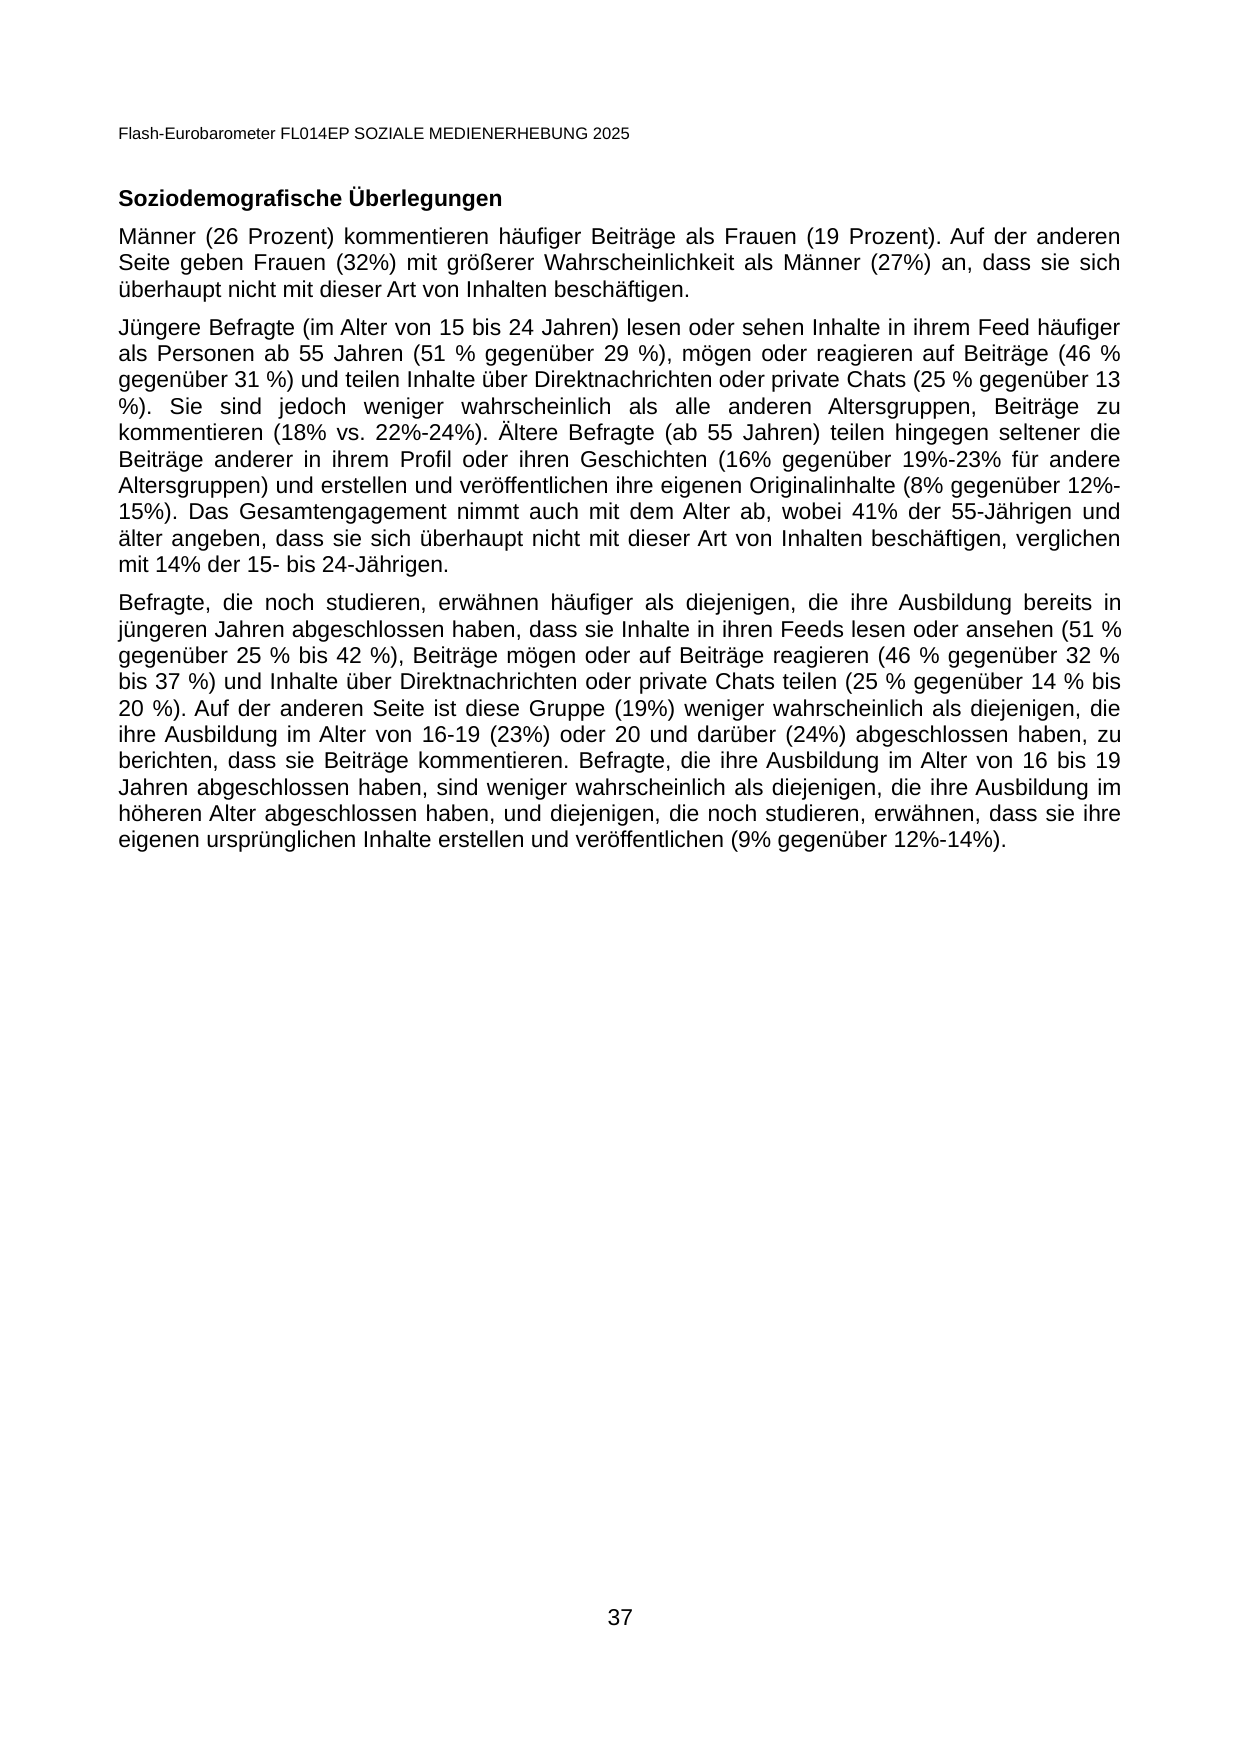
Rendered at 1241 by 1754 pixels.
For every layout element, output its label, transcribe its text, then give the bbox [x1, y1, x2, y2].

text Jüngere Befragte (im Alter von 15 bis 24 Jahren) lesen oder sehen Inhalte in ihrem Feed häufiger als Personen ab 55 Jahren (51 % gegenüber 29 %), mögen oder reagieren auf Beiträge (46 % gegenüber 31 %) und teilen Inhalte über Direktnachrichten oder private Chats (25 % gegenüber 13 %). Sie sind jedoch weniger wahrscheinlich als alle anderen Altersgruppen, Beiträge zu kommentieren (18% vs. 22%-24%). Ältere Befragte (ab 55 Jahren) teilen hingegen seltener die Beiträge anderer in ihrem Profil oder ihren Geschichten (16% gegenüber 19%-23% für andere Altersgruppen) und erstellen und veröffentlichen ihre eigenen Originalinhalte (8% gegenüber 12%-15%). Das Gesamtengagement nimmt auch mit dem Alter ab, wobei 41% der 55-Jährigen und älter angeben, dass sie sich überhaupt nicht mit dieser Art von Inhalten beschäftigen, verglichen mit 14% der 15- bis 24-Jährigen. [118, 314, 1122, 577]
text Befragte, die noch studieren, erwähnen häufiger als diejenigen, die ihre Ausbildung bereits in jüngeren Jahren abgeschlossen haben, dass sie Inhalte in ihren Feeds lesen oder ansehen (51 % gegenüber 25 % bis 42 %), Beiträge mögen oder auf Beiträge reagieren (46 % gegenüber 32 % bis 37 %) und Inhalte über Direktnachrichten oder private Chats teilen (25 % gegenüber 14 % bis 20 %). Auf der anderen Seite ist diese Gruppe (19%) weniger wahrscheinlich als diejenigen, die ihre Ausbildung im Alter von 16-19 (23%) oder 20 und darüber (24%) abgeschlossen haben, zu berichten, dass sie Beiträge kommentieren. Befragte, die ihre Ausbildung im Alter von 16 bis 19 Jahren abgeschlossen haben, sind weniger wahrscheinlich als diejenigen, die ihre Ausbildung im höheren Alter abgeschlossen haben, und diejenigen, die noch studieren, erwähnen, dass sie ihre eigenen ursprünglichen Inhalte erstellen und veröffentlichen (9% gegenüber 12%-14%). [118, 589, 1122, 853]
text Männer (26 Prozent) kommentieren häufiger Beiträge als Frauen (19 Prozent). Auf der anderen Seite geben Frauen (32%) mit größerer Wahrscheinlichkeit als Männer (27%) an, dass sie sich überhaupt nicht mit dieser Art von Inhalten beschäftigen. [118, 223, 1122, 302]
text Soziodemografische Überlegungen [118, 184, 1122, 211]
